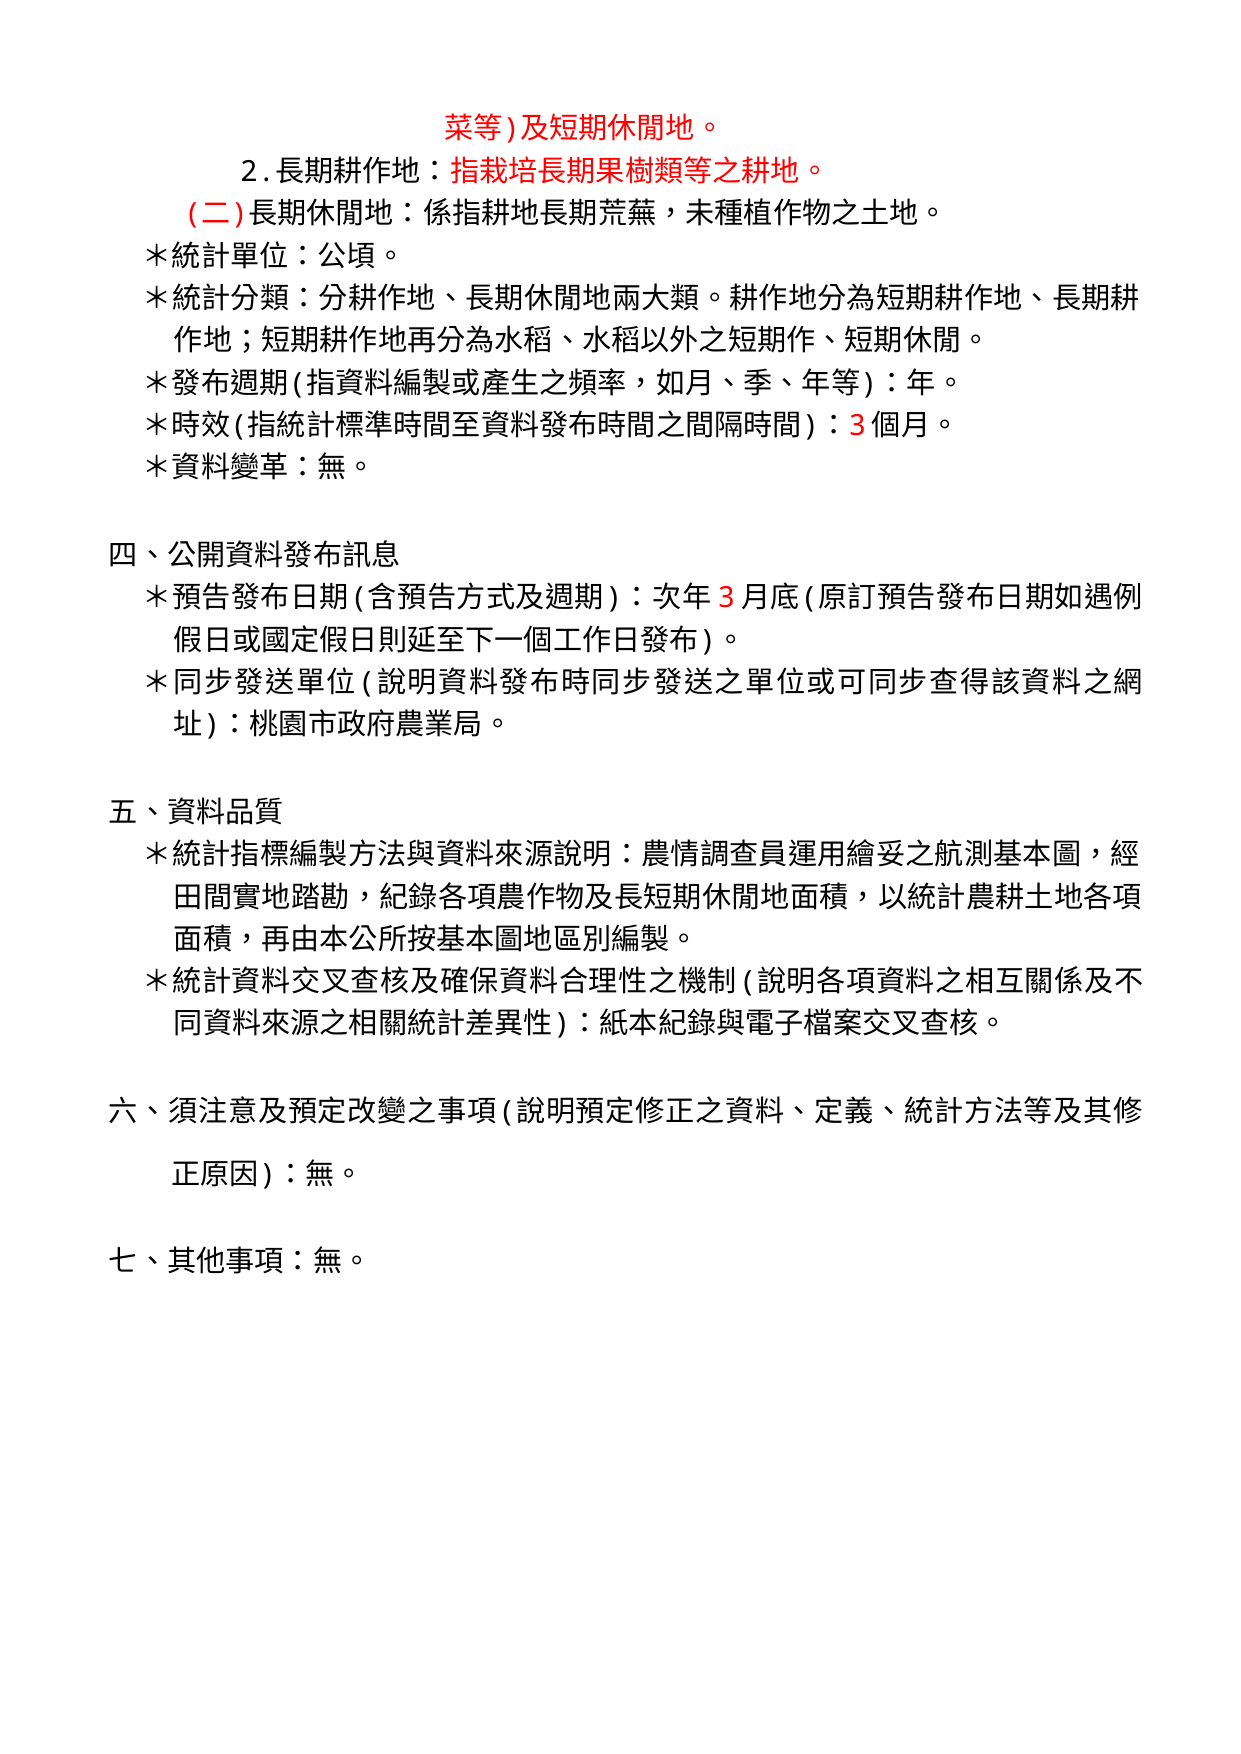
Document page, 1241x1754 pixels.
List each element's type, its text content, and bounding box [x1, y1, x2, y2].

table_header 統計資料背景說明 資料種類：土地統計 資料項目：桃園市桃園區農耕土地面積 一、發布及編製機關單位 ＊發布機關、單位：桃園市桃園區公所會計室 ＊編製單位：桃園市桃園區公所農經課 ＊聯絡電話：(03)3348058#3400 ＊傳真：(03)3343770 ＊電子信箱：10006036@mail.tycg.gov.tw 二、發布形式 ＊口頭： ( )記者會或說明會 ＊書面： ( )新聞稿 ( )報表 ( )書刊，刊名： ＊電子媒體： ( )線上書刊及資料庫， 網址： ( )磁片 ( )光碟片 (√)其他 Open Document File (odf)、Portable Document Format (pdf) 或Excel檔案。 三、資料範圍、週期及時效 ＊統計地區範圍及對象：凡本區境內可供種植經濟生產農作物之土地，無論土地地目、是否適宜耕作或合法作為農業使用與否，均為統計對象。 ＊統計標準時間：以每年1期作之耕作事實為準。 ＊統計項目定義： 農耕土地指不論現況種植與否，可供栽培作物之土地，包括休耕地、短期休閒地及長期休閒地。 (一)耕作地： 1.短期耕作地：含栽培水稻之耕地、水稻以外之短期作耕地(雜糧、蔬菜等)及短期休閒地。 2.長期耕作地：指栽培長期果樹類等之耕地。 (二)長期休閒地：係指耕地長期荒蕪，未種植作物之土地。 ＊統計單位：公頃。 ＊統計分類：分耕作地、長期休閒地兩大類。耕作地分為短期耕作地、長期耕作地；短期耕作地再分為水稻、水稻以外之短期作、短期休閒。 ＊發布週期(指資料編製或產生之頻率，如月、季、年等)：年。 ＊時效(指統計標準時間至資料發布時間之間隔時間)：3個月。 ＊資料變革：無。 四、公開資料發布訊息 ＊預告發布日期(含預告方式及週期)：次年3月底(原訂預告發布日期如遇例假日或國定假日則延至下一個工作日發布)。 ＊同步發送單位(說明資料發布時同步發送之單位或可同步查得該資料之網址)：桃園市政府農業局。 五、資料品質 ＊統計指標編製方法與資料來源說明：農情調查員運用繪妥之航測基本圖，經田間實地踏勘，紀錄各項農作物及長短期休閒地面積，以統計農耕土地各項面積，再由本公所按基本圖地區別編製。 ＊統計資料交叉查核及確保資料合理性之機制(說明各項資料之相互關係及不同資料來源之相關統計差異性)：紙本紀錄與電子檔案交叉查核。 六、須注意及預定改變之事項(說明預定修正之資料、定義、統計方法等及其修正原因)：無。 七、其他事項：無。 [98, 105, 1155, 1280]
